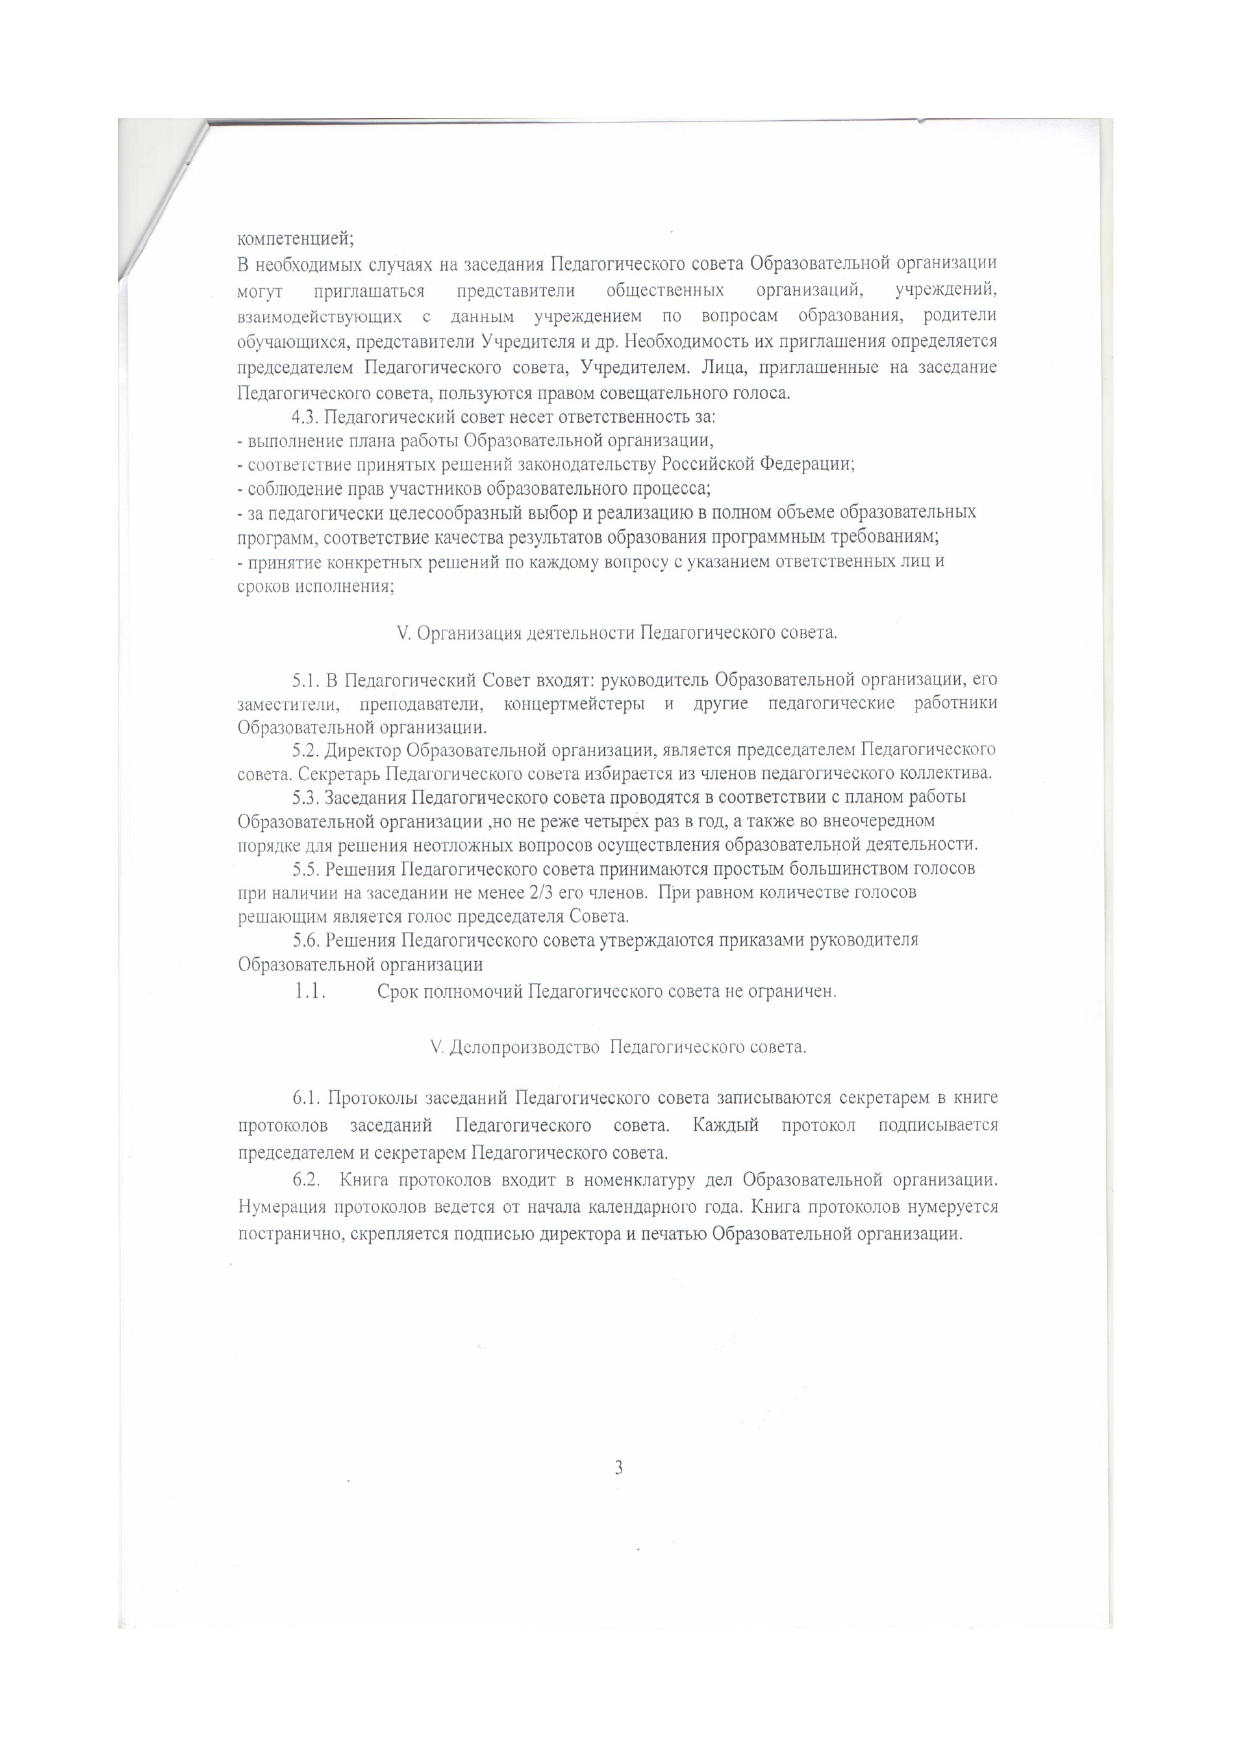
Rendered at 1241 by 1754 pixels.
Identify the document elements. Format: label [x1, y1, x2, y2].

picture [118, 118, 1122, 1629]
